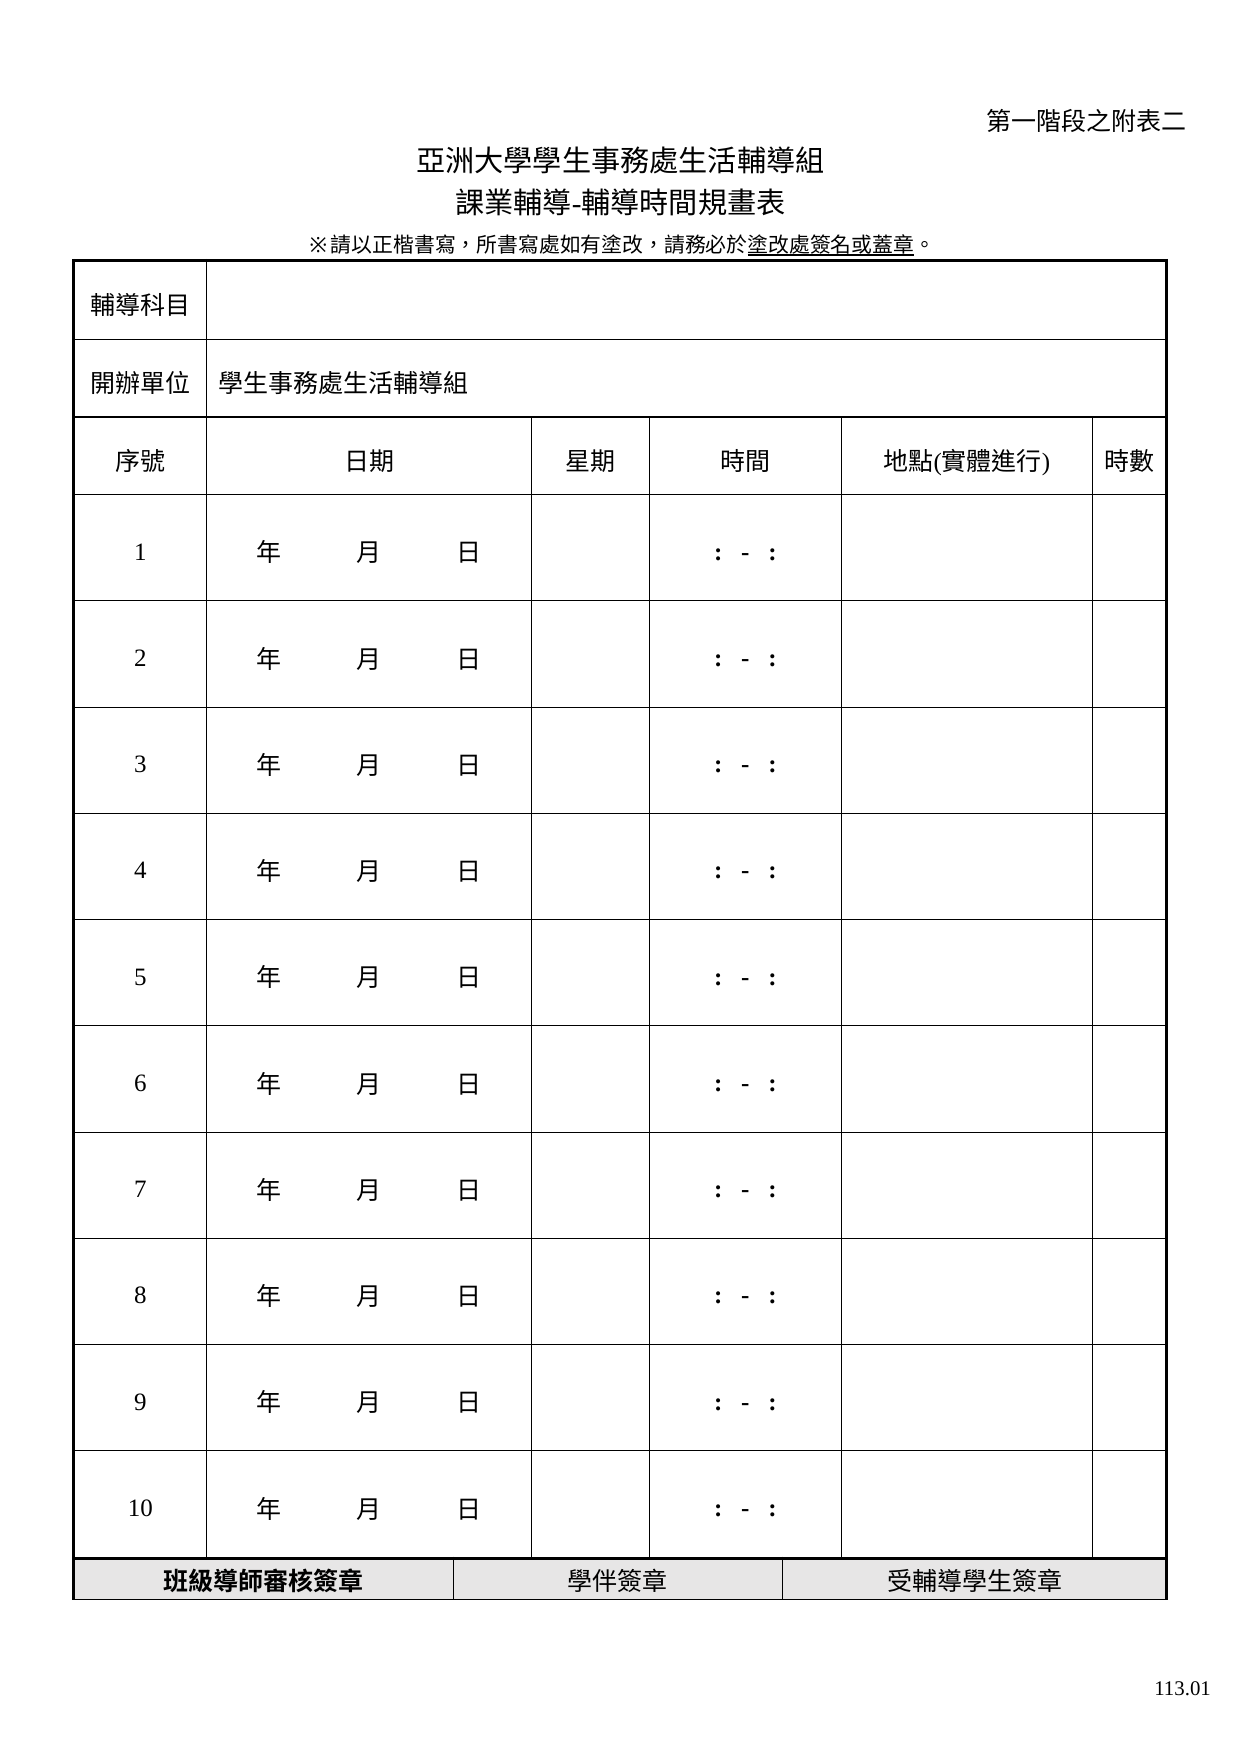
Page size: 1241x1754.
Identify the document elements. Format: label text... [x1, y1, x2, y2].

table_header 輔導科目 [75, 262, 206, 338]
table_cell 序號 [75, 418, 206, 494]
table_cell 地點(實體進行) [842, 418, 1092, 494]
table_cell [842, 495, 1092, 600]
table_cell 7 [75, 1133, 206, 1238]
table_cell [1093, 495, 1165, 600]
table_cell : - : [650, 920, 841, 1025]
text 亞洲大學學生事務處生活輔導組 [29, 137, 1211, 180]
table_cell 年 月 日 [207, 1345, 531, 1450]
table_cell 5 [75, 920, 206, 1025]
table_cell [1093, 1026, 1165, 1132]
table_cell 年 月 日 [207, 1026, 531, 1132]
table_cell [842, 601, 1092, 707]
table_cell : - : [650, 814, 841, 919]
table_cell : - : [650, 601, 841, 707]
table_cell 班級導師審核簽章 [75, 1560, 453, 1599]
table_cell [1093, 1239, 1165, 1344]
table_cell 學伴簽章 [454, 1560, 782, 1599]
table_cell 年 月 日 [207, 920, 531, 1025]
table_cell 3 [75, 708, 206, 813]
table_cell 日期 [207, 418, 531, 494]
table_cell [1093, 1133, 1165, 1238]
table_cell 9 [75, 1345, 206, 1450]
table_cell [842, 1026, 1092, 1132]
table_cell [1093, 708, 1165, 813]
table_cell [1093, 1345, 1165, 1450]
table_cell [532, 1451, 649, 1557]
table_header [207, 262, 1165, 338]
text 第一階段之附表二 [29, 101, 1186, 137]
table_cell 年 月 日 [207, 708, 531, 813]
table_cell 年 月 日 [207, 1451, 531, 1557]
table_cell [842, 814, 1092, 919]
table_cell : - : [650, 495, 841, 600]
table_cell [532, 1133, 649, 1238]
table_cell [532, 708, 649, 813]
table_cell 年 月 日 [207, 495, 531, 600]
table_cell 年 月 日 [207, 601, 531, 707]
table_cell [532, 1026, 649, 1132]
table_cell [842, 1345, 1092, 1450]
table_cell 年 月 日 [207, 1239, 531, 1344]
table_cell [1093, 814, 1165, 919]
table_cell : - : [650, 1345, 841, 1450]
table_cell : - : [650, 708, 841, 813]
table_cell 年 月 日 [207, 1133, 531, 1238]
table_cell [532, 1239, 649, 1344]
table_cell [532, 601, 649, 707]
table_cell [532, 1345, 649, 1450]
table_cell [842, 708, 1092, 813]
table_cell 10 [75, 1451, 206, 1557]
table_cell [532, 495, 649, 600]
text ※請以正楷書寫，所書寫處如有塗改，請務必於塗改處簽名或蓋章。 [29, 228, 1211, 259]
table_cell 4 [75, 814, 206, 919]
table_cell 時間 [650, 418, 841, 494]
table_cell [532, 920, 649, 1025]
table_cell [1093, 1451, 1165, 1557]
table_cell [532, 814, 649, 919]
table_cell : - : [650, 1133, 841, 1238]
table_cell 時數 [1093, 418, 1165, 494]
table_cell 8 [75, 1239, 206, 1344]
table_cell 受輔導學生簽章 [783, 1560, 1165, 1599]
table_cell [842, 1451, 1092, 1557]
table_cell 開辦單位 [75, 340, 206, 416]
table_cell : - : [650, 1026, 841, 1132]
table_cell 1 [75, 495, 206, 600]
table_cell [842, 1133, 1092, 1238]
table_cell 6 [75, 1026, 206, 1132]
table_cell 2 [75, 601, 206, 707]
text 課業輔導-輔導時間規畫表 [29, 180, 1211, 222]
table_cell [842, 1239, 1092, 1344]
table_cell 年 月 日 [207, 814, 531, 919]
table_cell 星期 [532, 418, 649, 494]
table_cell [1093, 920, 1165, 1025]
table_cell [842, 920, 1092, 1025]
table_cell : - : [650, 1239, 841, 1344]
table_cell 學生事務處生活輔導組 [207, 340, 1165, 416]
table_cell [1093, 601, 1165, 707]
table_cell : - : [650, 1451, 841, 1557]
